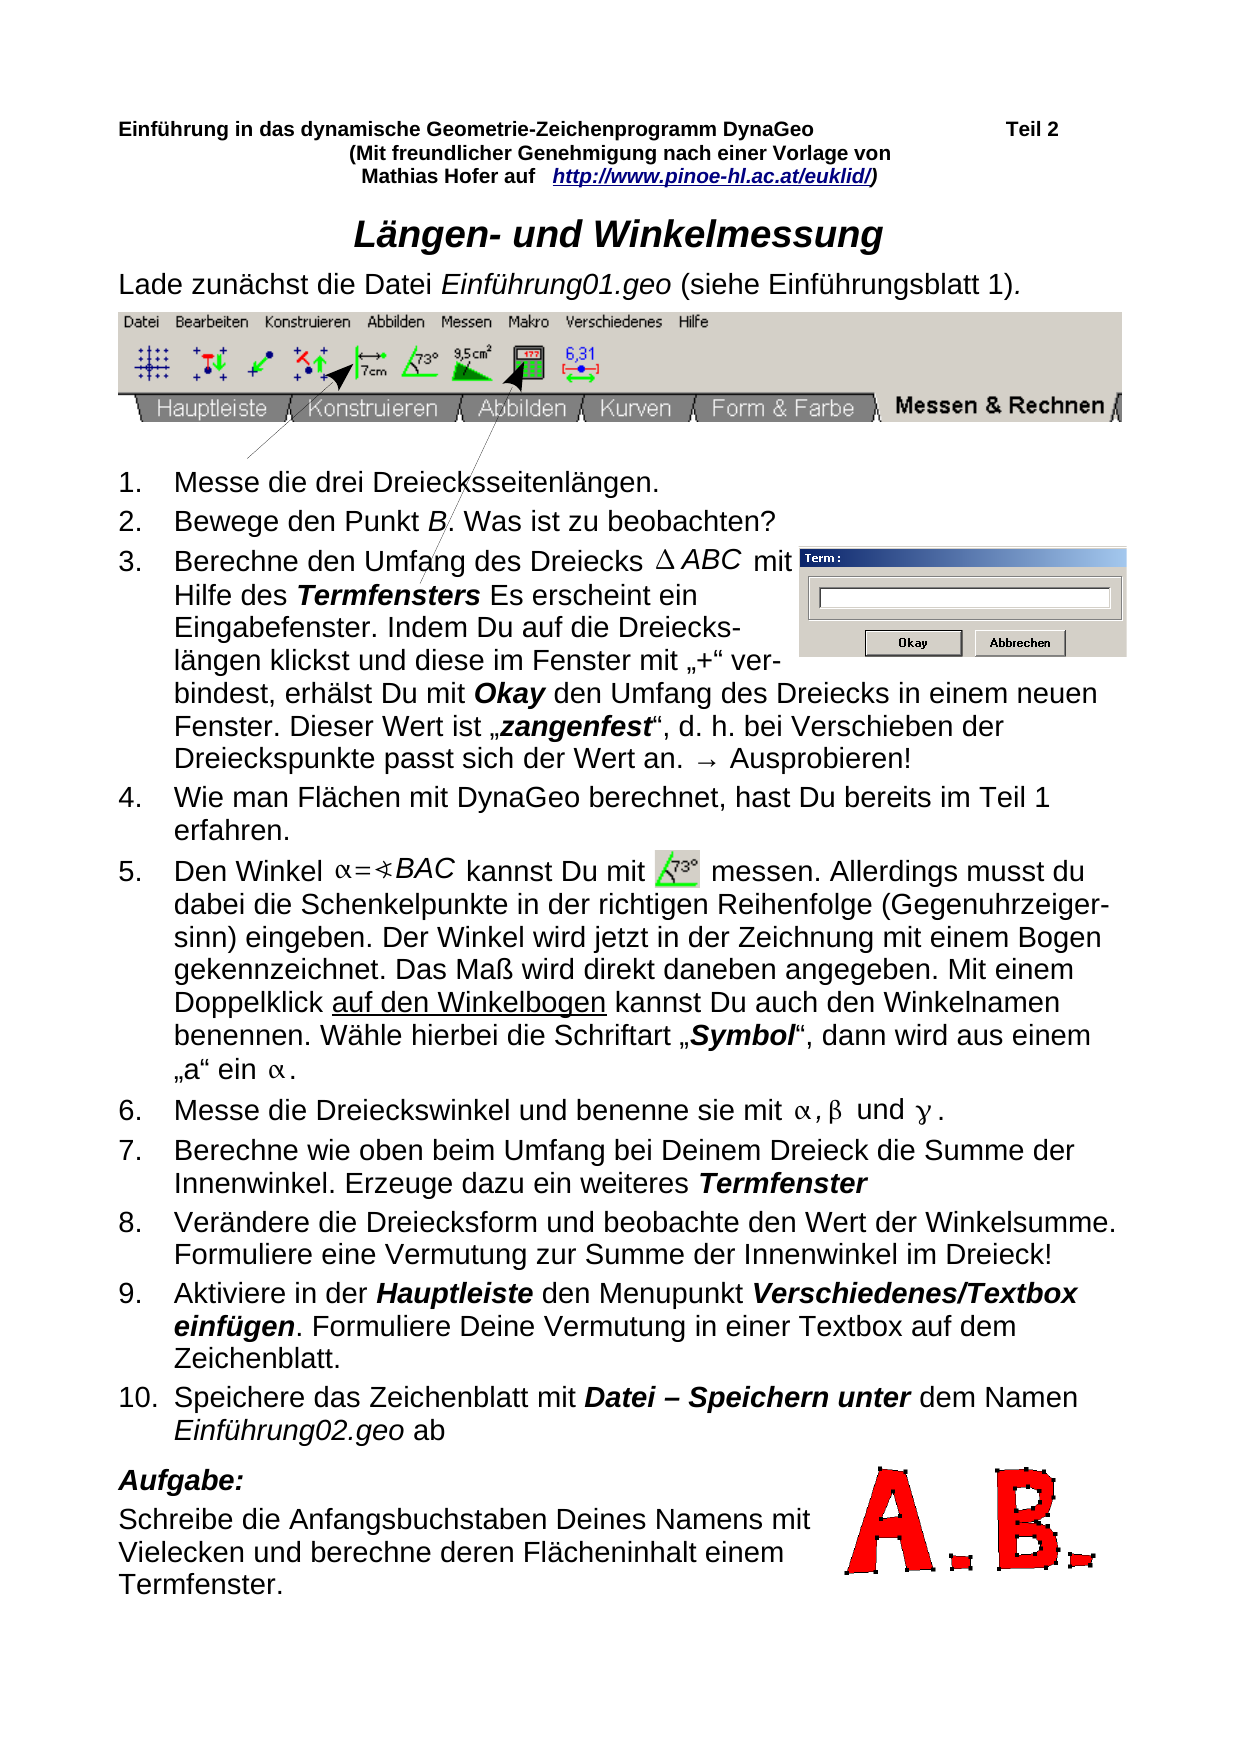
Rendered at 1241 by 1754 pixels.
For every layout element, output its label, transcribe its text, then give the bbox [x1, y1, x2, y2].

list Messe die Dreieckswinkel und benenne sie mit . [118, 1093, 1122, 1128]
picture [798, 546, 1127, 657]
list Aktiviere in der Hauptleiste den Menupunkt Verschiedenes/Textbox einfügen. Formuliere Deine Vermutung in einer Textbox auf dem Zeichenblatt. [118, 1277, 1122, 1375]
subtitle Längen- und Winkelmessung [118, 213, 1122, 256]
list Bewege den Punkt B. Was ist zu beobachten? [443, 504, 1122, 537]
list Messe die drei Dreiecksseitenlängen. [461, 466, 1122, 499]
text Lade zunächst die Datei Einführung01.geo (siehe Einführungsblatt 1). [118, 268, 1123, 301]
list Bewege den Punkt B. Was ist zu beobachten? [118, 504, 456, 537]
subtitle (Mit freundlicher Genehmigung nach einer Vorlage von Mathias Hofer auf http://www.pinoe-hl.ac.at/euklid/) [118, 141, 1122, 188]
list Berechne den Umfang des Dreiecks mit Hilfe des Termfensters Es erscheint ein Eingabefenster. Indem Du auf die Dreiecks-längen klickst und diese im Fenster mit „+“ ver-bindest, erhälst Du mit Okay den Umfang des Dreiecks in einem neuen Fenster. Dieser Wert ist „zangenfest“, d. h. bei Verschieben der Dreieckspunkte passt sich der Wert an. → Ausprobieren! [118, 543, 1122, 775]
title Einführung in das dynamische Geometrie-Zeichenprogramm DynaGeo Teil 2 [118, 118, 1122, 141]
list Den Winkel kannst Du mit messen. Allerdings musst du dabei die Schenkelpunkte in der richtigen Reihenfolge (Gegenuhrzeiger-sinn) eingeben. Der Winkel wird jetzt in der Zeichnung mit einem Bogen gekennzeichnet. Das Maß wird direkt daneben angegeben. Mit einem Doppelklick auf den Winkelbogen kannst Du auch den Winkelnamen benennen. Wähle hierbei die Schriftart „Symbol“, dann wird aus einem „a“ ein . [118, 852, 1122, 1087]
text [1101, 1464, 1122, 1497]
picture [118, 312, 1122, 422]
list Messe die drei Dreiecksseitenlängen. [118, 466, 474, 499]
list Berechne wie oben beim Umfang bei Deinem Dreieck die Summe der Innenwinkel. Erzeuge dazu ein weiteres Termfenster [118, 1134, 1122, 1200]
picture [839, 1461, 1101, 1582]
picture [654, 850, 700, 888]
text Schreibe die Anfangsbuchstaben Deines Namens mit Vielecken und berechne deren Flächeninhalt einem Termfenster. [118, 1503, 1122, 1601]
text Aufgabe: [118, 1464, 839, 1497]
list Speichere das Zeichenblatt mit Datei – Speichern unter dem Namen Einführung02.geo ab [118, 1381, 1122, 1446]
list Verändere die Dreiecksform und beobachte den Wert der Winkelsumme. Formuliere eine Vermutung zur Summe der Innenwinkel im Dreieck! [118, 1206, 1122, 1271]
list Wie man Flächen mit DynaGeo berechnet, hast Du bereits im Teil 1 erfahren. [118, 781, 1122, 846]
